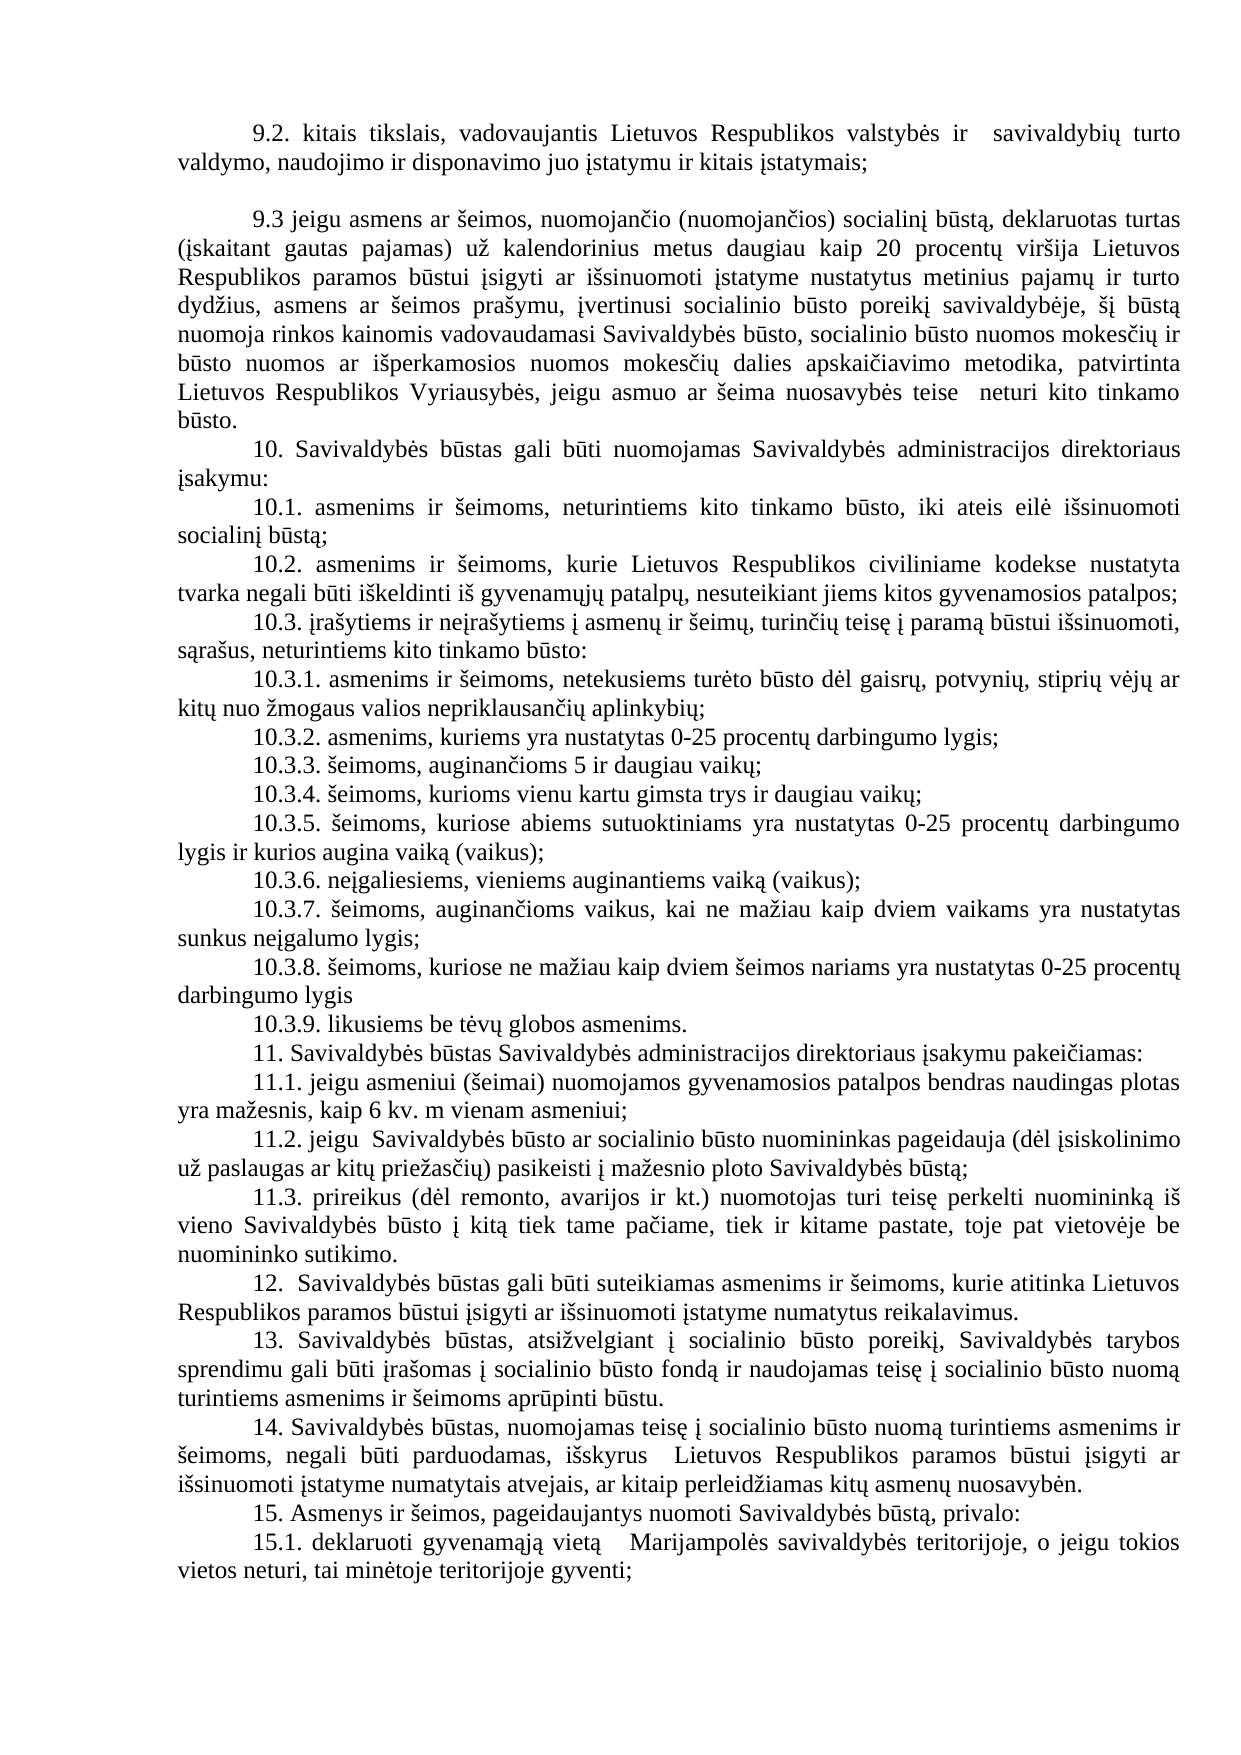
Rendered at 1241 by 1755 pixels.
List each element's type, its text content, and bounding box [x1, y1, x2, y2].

text 13. Savivaldybės būstas, atsižvelgiant į socialinio būsto poreikį, Savivaldybės tarybos sprendimu gali būti įrašomas į socialinio būsto fondą ir naudojamas teisę į socialinio būsto nuomą turintiems asmenims ir šeimoms aprūpinti būstu. [177, 1326, 1181, 1412]
text 11.1. jeigu asmeniui (šeimai) nuomojamos gyvenamosios patalpos bendras naudingas plotas yra mažesnis, kaip 6 kv. m vienam asmeniui; [177, 1067, 1181, 1124]
text 10.2. asmenims ir šeimoms, kurie Lietuvos Respublikos civiliniame kodekse nustatyta tvarka negali būti iškeldinti iš gyvenamųjų patalpų, nesuteikiant jiems kitos gyvenamosios patalpos; [177, 549, 1181, 607]
text 10.3.4. šeimoms, kurioms vienu kartu gimsta trys ir daugiau vaikų; [177, 779, 1181, 808]
text 10. Savivaldybės būstas gali būti nuomojamas Savivaldybės administracijos direktoriaus įsakymu: [177, 434, 1181, 492]
text 10.1. asmenims ir šeimoms, neturintiems kito tinkamo būsto, iki ateis eilė išsinuomoti socialinį būstą; [177, 492, 1181, 549]
text 10.3.6. neįgaliesiems, vieniems auginantiems vaiką (vaikus); [177, 866, 1181, 894]
text 10.3.1. asmenims ir šeimoms, netekusiems turėto būsto dėl gaisrų, potvynių, stiprių vėjų ar kitų nuo žmogaus valios nepriklausančių aplinkybių; [177, 664, 1181, 722]
text 10.3.2. asmenims, kuriems yra nustatytas 0-25 procentų darbingumo lygis; [177, 722, 1181, 751]
text 9.3 jeigu asmens ar šeimos, nuomojančio (nuomojančios) socialinį būstą, deklaruotas turtas (įskaitant gautas pajamas) už kalendorinius metus daugiau kaip 20 procentų viršija Lietuvos Respublikos paramos būstui įsigyti ar išsinuomoti įstatyme nustatytus metinius pajamų ir turto dydžius, asmens ar šeimos prašymu, įvertinusi socialinio būsto poreikį savivaldybėje, šį būstą nuomoja rinkos kainomis vadovaudamasi Savivaldybės būsto, socialinio būsto nuomos mokesčių ir būsto nuomos ar išperkamosios nuomos mokesčių dalies apskaičiavimo metodika, patvirtinta Lietuvos Respublikos Vyriausybės, jeigu asmuo ar šeima nuosavybės teise neturi kito tinkamo būsto. [177, 204, 1181, 434]
text 11.2. jeigu Savivaldybės būsto ar socialinio būsto nuomininkas pageidauja (dėl įsiskolinimo už paslaugas ar kitų priežasčių) pasikeisti į mažesnio ploto Savivaldybės būstą; [177, 1124, 1181, 1182]
text 9.2. kitais tikslais, vadovaujantis Lietuvos Respublikos valstybės ir savivaldybių turto valdymo, naudojimo ir disponavimo juo įstatymu ir kitais įstatymais; [177, 118, 1181, 176]
text 11. Savivaldybės būstas Savivaldybės administracijos direktoriaus įsakymu pakeičiamas: [177, 1038, 1181, 1067]
text 10.3.5. šeimoms, kuriose abiems sutuoktiniams yra nustatytas 0-25 procentų darbingumo lygis ir kurios augina vaiką (vaikus); [177, 808, 1181, 866]
text 10.3.3. šeimoms, auginančioms 5 ir daugiau vaikų; [177, 751, 1181, 779]
text 15. Asmenys ir šeimos, pageidaujantys nuomoti Savivaldybės būstą, privalo: [177, 1498, 1181, 1527]
text 10.3. įrašytiems ir neįrašytiems į asmenų ir šeimų, turinčių teisę į paramą būstui išsinuomoti, sąrašus, neturintiems kito tinkamo būsto: [177, 607, 1181, 664]
text 10.3.8. šeimoms, kuriose ne mažiau kaip dviem šeimos nariams yra nustatytas 0-25 procentų darbingumo lygis [177, 952, 1181, 1009]
text 12. Savivaldybės būstas gali būti suteikiamas asmenims ir šeimoms, kurie atitinka Lietuvos Respublikos paramos būstui įsigyti ar išsinuomoti įstatyme numatytus reikalavimus. [177, 1268, 1181, 1326]
text 10.3.7. šeimoms, auginančioms vaikus, kai ne mažiau kaip dviem vaikams yra nustatytas sunkus neįgalumo lygis; [177, 894, 1181, 952]
text 15.1. deklaruoti gyvenamąją vietą Marijampolės savivaldybės teritorijoje, o jeigu tokios vietos neturi, tai minėtoje teritorijoje gyventi; [177, 1527, 1181, 1584]
text 11.3. prireikus (dėl remonto, avarijos ir kt.) nuomotojas turi teisę perkelti nuomininką iš vieno Savivaldybės būsto į kitą tiek tame pačiame, tiek ir kitame pastate, toje pat vietovėje be nuomininko sutikimo. [177, 1182, 1181, 1268]
text 14. Savivaldybės būstas, nuomojamas teisę į socialinio būsto nuomą turintiems asmenims ir šeimoms, negali būti parduodamas, išskyrus Lietuvos Respublikos paramos būstui įsigyti ar išsinuomoti įstatyme numatytais atvejais, ar kitaip perleidžiamas kitų asmenų nuosavybėn. [177, 1412, 1181, 1498]
text 10.3.9. likusiems be tėvų globos asmenims. [177, 1009, 1181, 1038]
